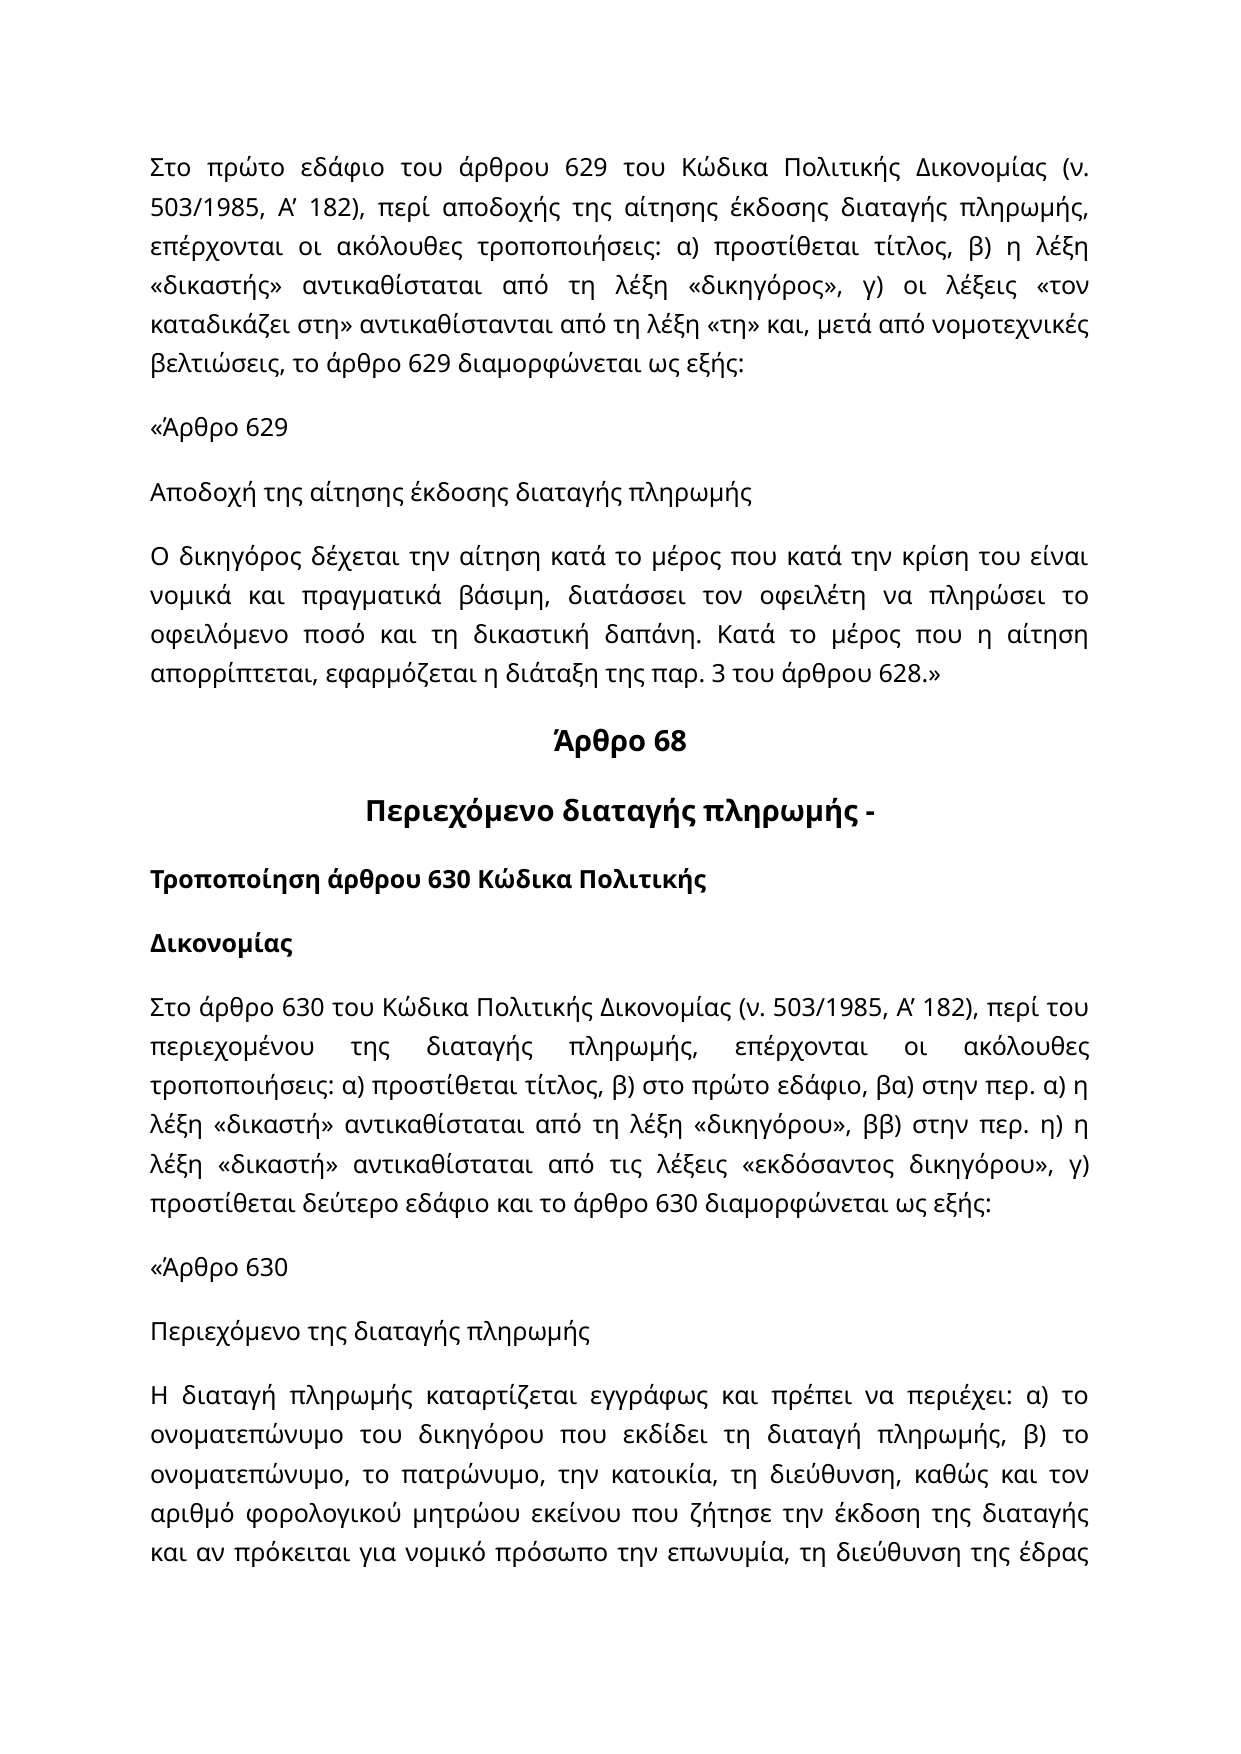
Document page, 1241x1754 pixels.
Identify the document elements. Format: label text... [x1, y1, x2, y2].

text «Άρθρο 630 [150, 1249, 1090, 1284]
text Η διαταγή πληρωμής καταρτίζεται εγγράφως και πρέπει να περιέχει: α) το ονοματεπώνυμο του δικηγόρου που εκδίδει τη διαταγή πληρωμής, β) το ονοματεπώνυμο, το πατρώνυμο, την κατοικία, τη διεύθυνση, καθώς και τον αριθμό φορολογικού μητρώου εκείνου που ζήτησε την έκδοση της διαταγής και αν πρόκειται για νομικό πρόσωπο την επωνυμία, τη διεύθυνση της έδρας [150, 1378, 1090, 1569]
subtitle Άρθρο 68 [150, 720, 1090, 760]
text Στο άρθρο 630 του Κώδικα Πολιτικής Δικονομίας (ν. 503/1985, Α’ 182), περί του περιεχομένου της διαταγής πληρωμής, επέρχονται οι ακόλουθες τροποποιήσεις: α) προστίθεται τίτλος, β) στο πρώτο εδάφιο, βα) στην περ. α) η λέξη «δικαστή» αντικαθίσταται από τη λέξη «δικηγόρου», ββ) στην περ. η) η λέξη «δικαστή» αντικαθίσταται από τις λέξεις «εκδόσαντος δικηγόρου», γ) προστίθεται δεύτερο εδάφιο και το άρθρο 630 διαμορφώνεται ως εξής: [150, 989, 1090, 1219]
text Ο δικηγόρος δέχεται την αίτηση κατά το μέρος που κατά την κρίση του είναι νομικά και πραγματικά βάσιμη, διατάσσει τον οφειλέτη να πληρώσει το οφειλόμενο ποσό και τη δικαστική δαπάνη. Κατά το μέρος που η αίτηση απορρίπτεται, εφαρμόζεται η διάταξη της παρ. 3 του άρθρου 628.» [150, 538, 1090, 690]
text Τροποποίηση άρθρου 630 Κώδικα Πολιτικής [150, 861, 1090, 895]
text Περιεχόμενο της διαταγής πληρωμής [150, 1314, 1090, 1348]
text Δικονομίας [150, 925, 1090, 959]
subtitle Περιεχόμενο διαταγής πληρωμής - [150, 791, 1090, 830]
text «Άρθρο 629 [150, 410, 1090, 444]
text Αποδοχή της αίτησης έκδοσης διαταγής πληρωμής [150, 474, 1090, 508]
text Στο πρώτο εδάφιο του άρθρου 629 του Κώδικα Πολιτικής Δικονομίας (ν. 503/1985, Α’ 182), περί αποδοχής της αίτησης έκδοσης διαταγής πληρωμής, επέρχονται οι ακόλουθες τροποποιήσεις: α) προστίθεται τίτλος, β) η λέξη «δικαστής» αντικαθίσταται από τη λέξη «δικηγόρος», γ) οι λέξεις «τον καταδικάζει στη» αντικαθίστανται από τη λέξη «τη» και, μετά από νομοτεχνικές βελτιώσεις, το άρθρο 629 διαμορφώνεται ως εξής: [150, 150, 1090, 380]
